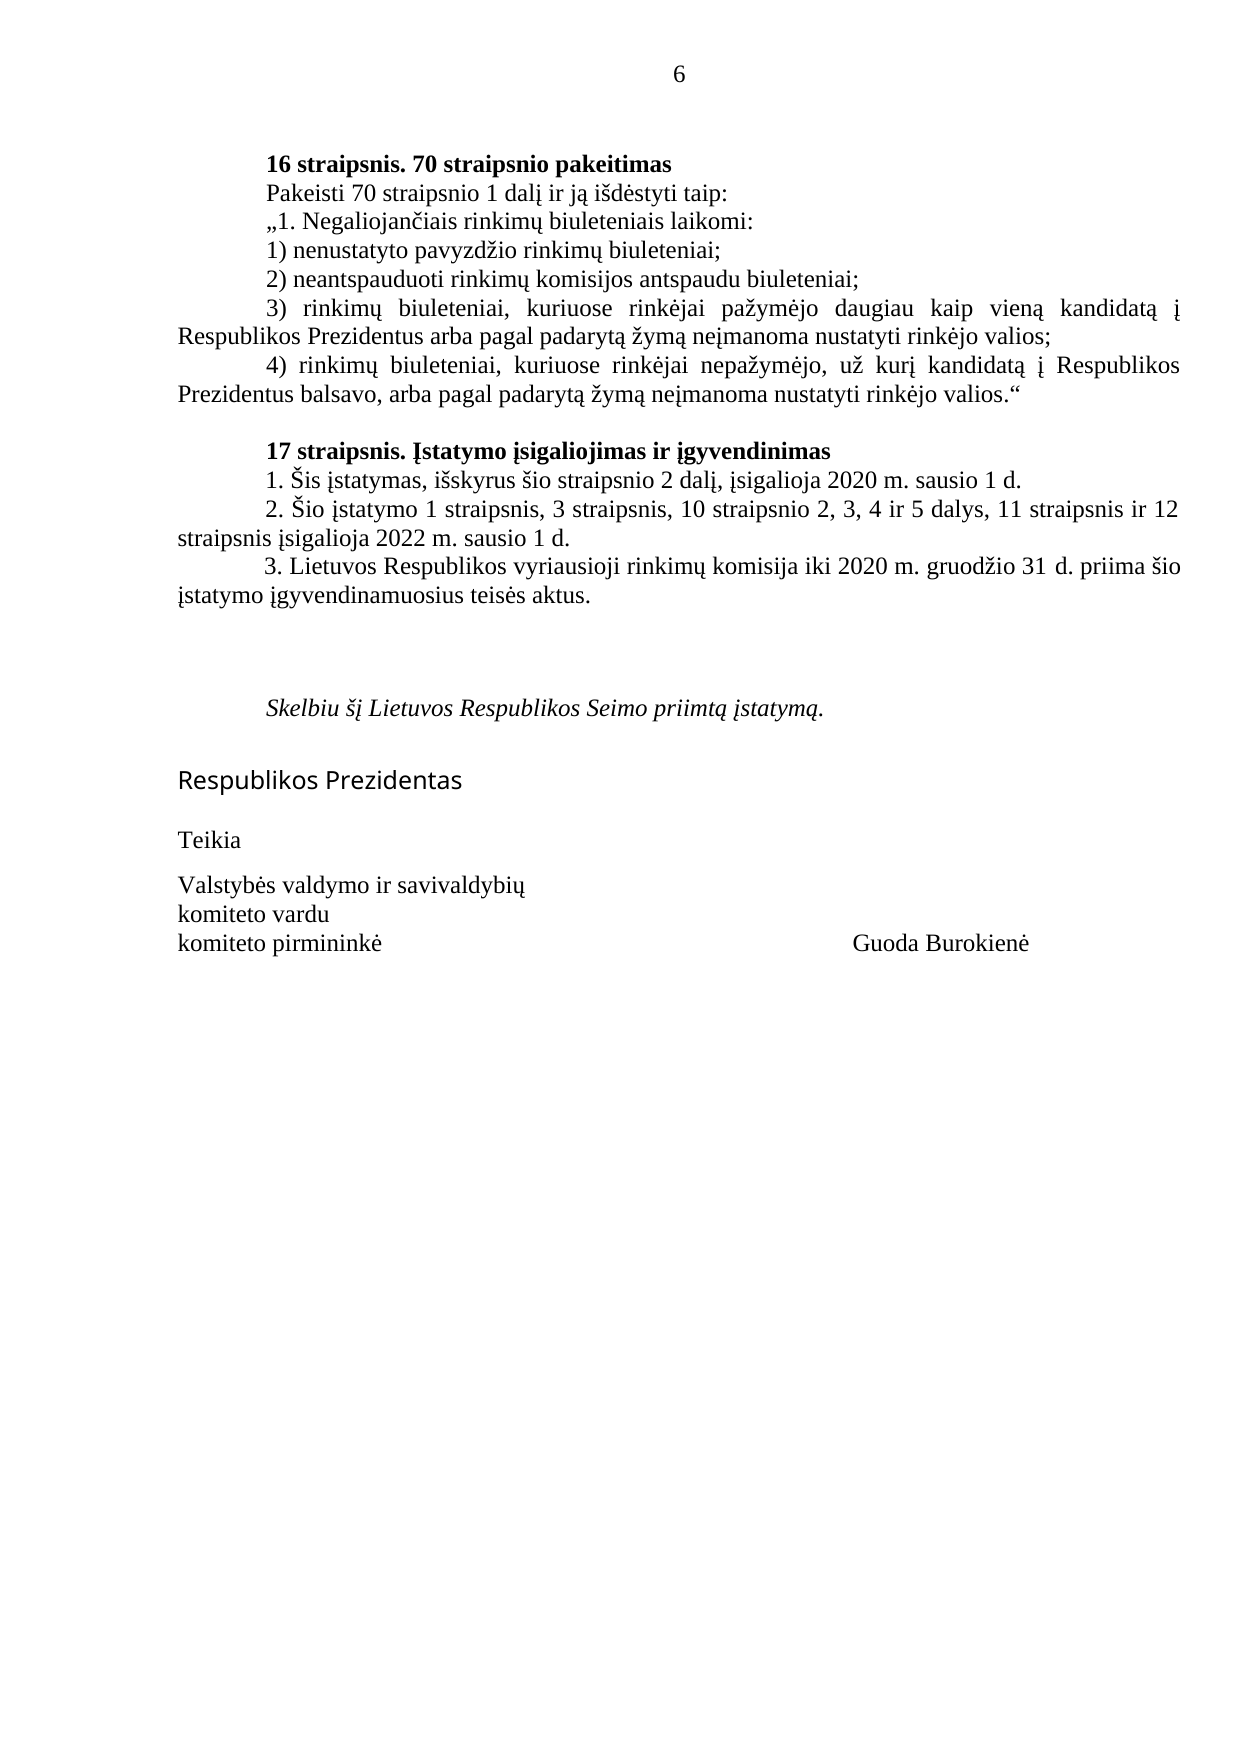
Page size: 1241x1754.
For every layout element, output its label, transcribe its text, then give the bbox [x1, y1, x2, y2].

text 4) rinkimų biuleteniai, kuriuose rinkėjai nepažymėjo, už kurį kandidatą į Respublikos Prezidentus balsavo, arba pagal padarytą žymą neįmanoma nustatyti rinkėjo valios.“ [177, 350, 1181, 408]
text „1. Negaliojančiais rinkimų biuleteniais laikomi: [177, 206, 1181, 235]
text Valstybės valdymo ir savivaldybių [177, 871, 1181, 899]
text Skelbiu šį Lietuvos Respublikos Seimo priimtą įstatymą. [177, 684, 1181, 721]
text 1. Šis įstatymas, išskyrus šio straipsnio 2 dalį, įsigalioja 2020 m. sausio 1 d. [252, 465, 1181, 494]
text 2. Šio įstatymo 1 straipsnis, 3 straipsnis, 10 straipsnio 2, 3, 4 ir 5 dalys, 11 straipsnis ir 12 straipsnis įsigalioja 2022 m. sausio 1 d. [177, 494, 1181, 551]
text 3) rinkimų biuleteniai, kuriuose rinkėjai pažymėjo daugiau kaip vieną kandidatą į Respublikos Prezidentus arba pagal padarytą žymą neįmanoma nustatyti rinkėjo valios; [177, 293, 1181, 350]
text komiteto pirmininkė Guoda Burokienė [177, 928, 1181, 957]
text Respublikos Prezidentas [177, 759, 1181, 796]
text Teikia [177, 825, 1181, 854]
text 1) nenustatyto pavyzdžio rinkimų biuleteniai; [177, 235, 1181, 264]
text 16 straipsnis. 70 straipsnio pakeitimas [177, 149, 1181, 178]
text 3. Lietuvos Respublikos vyriausioji rinkimų komisija iki 2020 m. gruodžio 31 d. priima šio įstatymo įgyvendinamuosius teisės aktus. [177, 551, 1181, 609]
text 2) neantspauduoti rinkimų komisijos antspaudu biuleteniai; [177, 264, 1181, 293]
text Pakeisti 70 straipsnio 1 dalį ir ją išdėstyti taip: [177, 178, 1181, 206]
text 17 straipsnis. Įstatymo įsigaliojimas ir įgyvendinimas [177, 436, 1181, 465]
text komiteto vardu [177, 899, 1181, 928]
